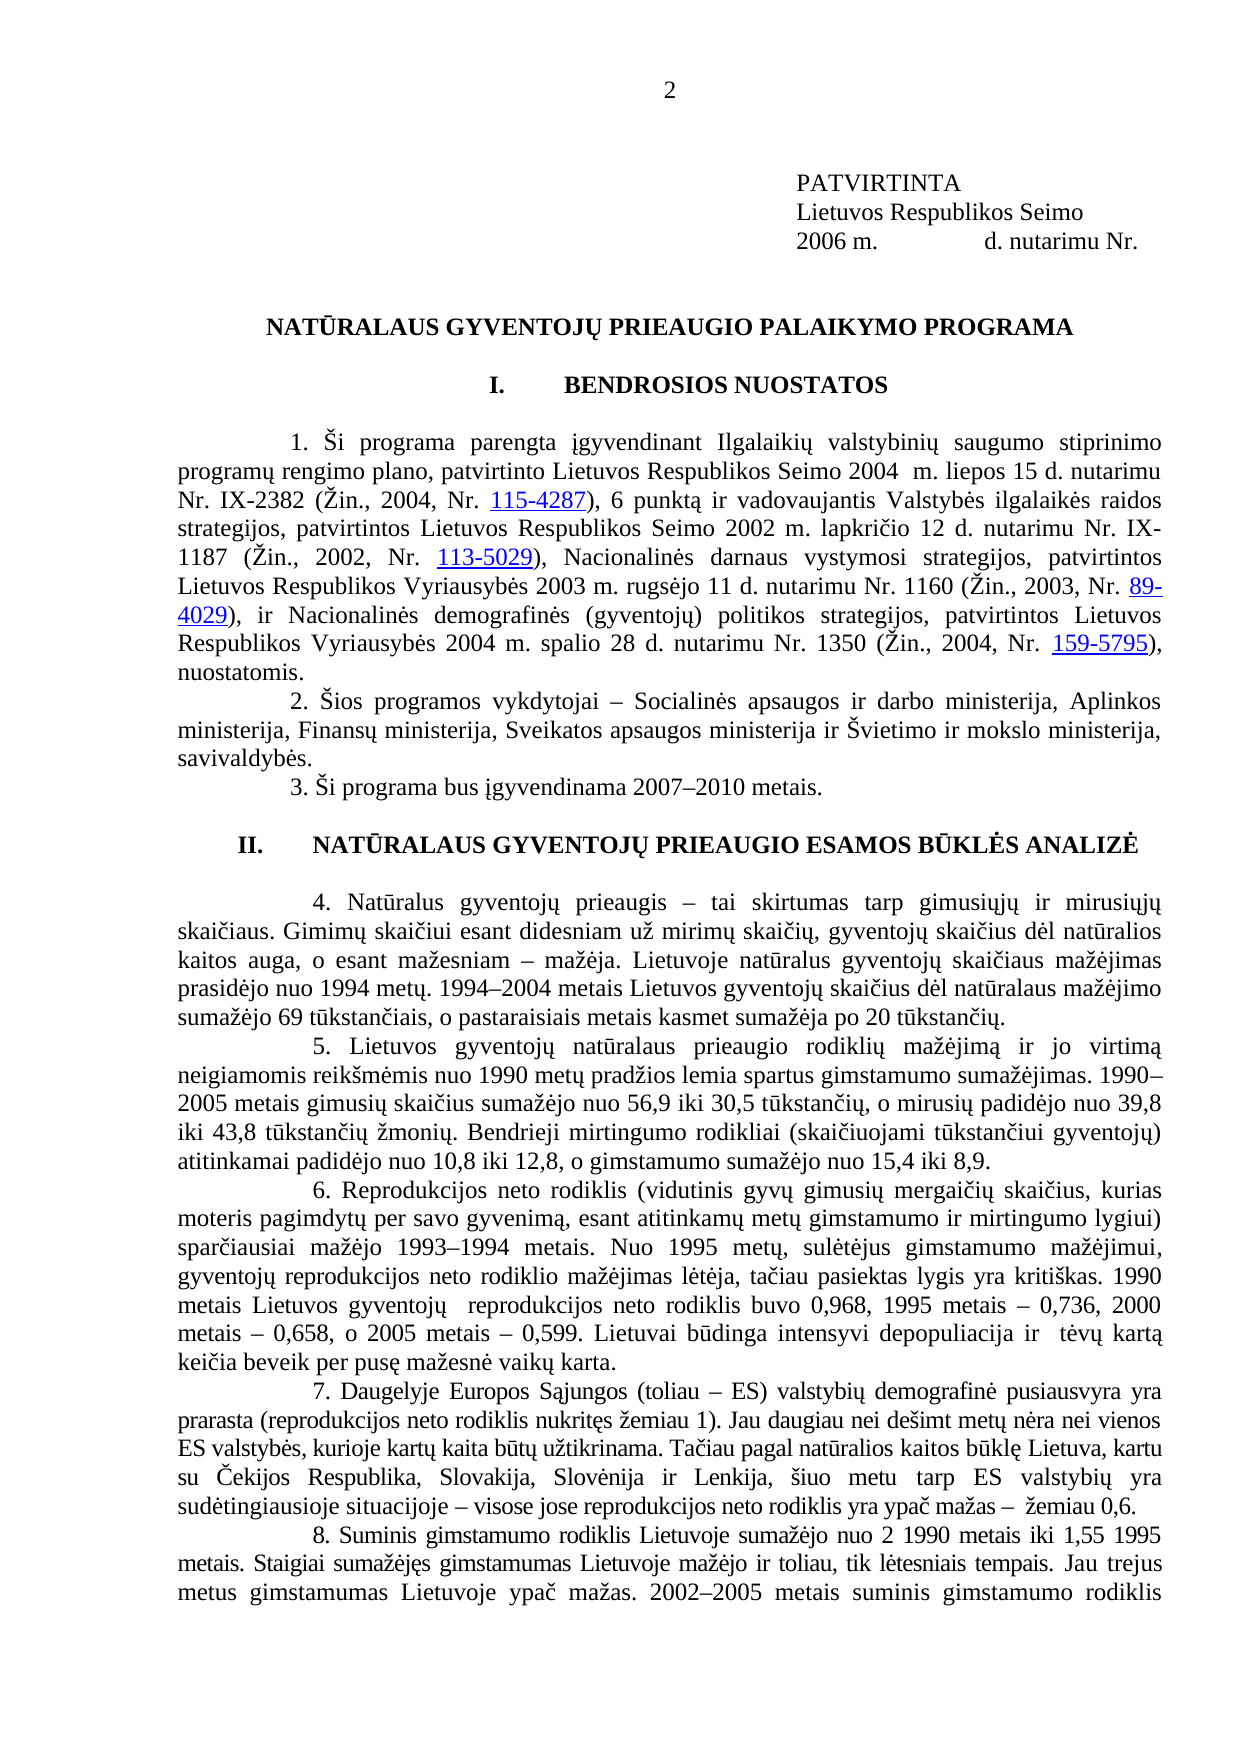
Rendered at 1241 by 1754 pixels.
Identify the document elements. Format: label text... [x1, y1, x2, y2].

text 6. Reprodukcijos neto rodiklis (vidutinis gyvų gimusių mergaičių skaičius, kurias moteris pagimdytų per savo gyvenimą, esant atitinkamų metų gimstamumo ir mirtingumo lygiui) sparčiausiai mažėjo 1993–1994 metais. Nuo 1995 metų, sulėtėjus gimstamumo mažėjimui, gyventojų reprodukcijos neto rodiklio mažėjimas lėtėja, tačiau pasiektas lygis yra kritiškas. 1990 metais Lietuvos gyventojų reprodukcijos neto rodiklis buvo 0,968, 1995 metais – 0,736, 2000 metais – 0,658, o 2005 metais – 0,599. Lietuvai būdinga intensyvi depopuliacija ir tėvų kartą keičia beveik per pusę mažesnė vaikų karta. [177, 1175, 1162, 1376]
text 8. Suminis gimstamumo rodiklis Lietuvoje sumažėjo nuo 2 1990 metais iki 1,55 1995 metais. Staigiai sumažėjęs gimstamumas Lietuvoje mažėjo ir toliau, tik lėtesniais tempais. Jau trejus metus gimstamumas Lietuvoje ypač mažas. 2002–2005 metais suminis gimstamumo rodiklis [177, 1520, 1162, 1606]
text 7. Daugelyje Europos Sąjungos (toliau – ES) valstybių demografinė pusiausvyra yra prarasta (reprodukcijos neto rodiklis nukritęs žemiau 1). Jau daugiau nei dešimt metų nėra nei vienos ES valstybės, kurioje kartų kaita būtų užtikrinama. Tačiau pagal natūralios kaitos būklę Lietuva, kartu su Čekijos Respublika, Slovakija, Slovėnija ir Lenkija, šiuo metu tarp ES valstybių yra sudėtingiausioje situacijoje – visose jose reprodukcijos neto rodiklis yra ypač mažas – žemiau 0,6. [177, 1376, 1162, 1520]
text II. NATŪRALAUS GYVENTOJŲ PRIEAUGIO ESAMOS BŪKLĖS ANALIZĖ [215, 830, 1162, 858]
text 5. Lietuvos gyventojų natūralaus prieaugio rodiklių mažėjimą ir jo virtimą neigiamomis reikšmėmis nuo 1990 metų pradžios lemia spartus gimstamumo sumažėjimas. 1990–2005 metais gimusių skaičius sumažėjo nuo 56,9 iki 30,5 tūkstančių, o mirusių padidėjo nuo 39,8 iki 43,8 tūkstančių žmonių. Bendrieji mirtingumo rodikliai (skaičiuojami tūkstančiui gyventojų) atitinkamai padidėjo nuo 10,8 iki 12,8, o gimstamumo sumažėjo nuo 15,4 iki 8,9. [177, 1031, 1162, 1175]
text PATVIRTINTA [177, 168, 1162, 197]
text 4. Natūralus gyventojų prieaugis – tai skirtumas tarp gimusiųjų ir mirusiųjų skaičiaus. Gimimų skaičiui esant didesniam už mirimų skaičių, gyventojų skaičius dėl natūralios kaitos auga, o esant mažesniam – mažėja. Lietuvoje natūralus gyventojų skaičiaus mažėjimas prasidėjo nuo 1994 metų. 1994–2004 metais Lietuvos gyventojų skaičius dėl natūralaus mažėjimo sumažėjo 69 tūkstančiais, o pastaraisiais metais kasmet sumažėja po 20 tūkstančių. [177, 887, 1162, 1031]
text 3. Ši programa bus įgyvendinama 2007–2010 metais. [177, 772, 1162, 801]
text Lietuvos Respublikos Seimo [177, 197, 1162, 226]
text 1. Ši programa parengta įgyvendinant Ilgalaikių valstybinių saugumo stiprinimo programų rengimo plano, patvirtinto Lietuvos Respublikos Seimo 2004 m. liepos 15 d. nutarimu Nr. IX-2382 (Žin., 2004, Nr. 115-4287), 6 punktą ir vadovaujantis Valstybės ilgalaikės raidos strategijos, patvirtintos Lietuvos Respublikos Seimo 2002 m. lapkričio 12 d. nutarimu Nr. IX-1187 (Žin., 2002, Nr. 113-5029), Nacionalinės darnaus vystymosi strategijos, patvirtintos Lietuvos Respublikos Vyriausybės 2003 m. rugsėjo 11 d. nutarimu Nr. 1160 (Žin., 2003, Nr. 89-4029), ir Nacionalinės demografinės (gyventojų) politikos strategijos, patvirtintos Lietuvos Respublikos Vyriausybės 2004 m. spalio 28 d. nutarimu Nr. 1350 (Žin., 2004, Nr. 159-5795), nuostatomis. [177, 427, 1162, 686]
text 2006 m. d. nutarimu Nr. [177, 226, 1162, 255]
text NATŪRALAUS GYVENTOJŲ PRIEAUGIO PALAIKYMO PROGRAMA [177, 312, 1162, 341]
text I. BENDROSIOS NUOSTATOS [215, 370, 1162, 398]
text 2. Šios programos vykdytojai – Socialinės apsaugos ir darbo ministerija, Aplinkos ministerija, Finansų ministerija, Sveikatos apsaugos ministerija ir Švietimo ir mokslo ministerija, savivaldybės. [177, 686, 1162, 772]
